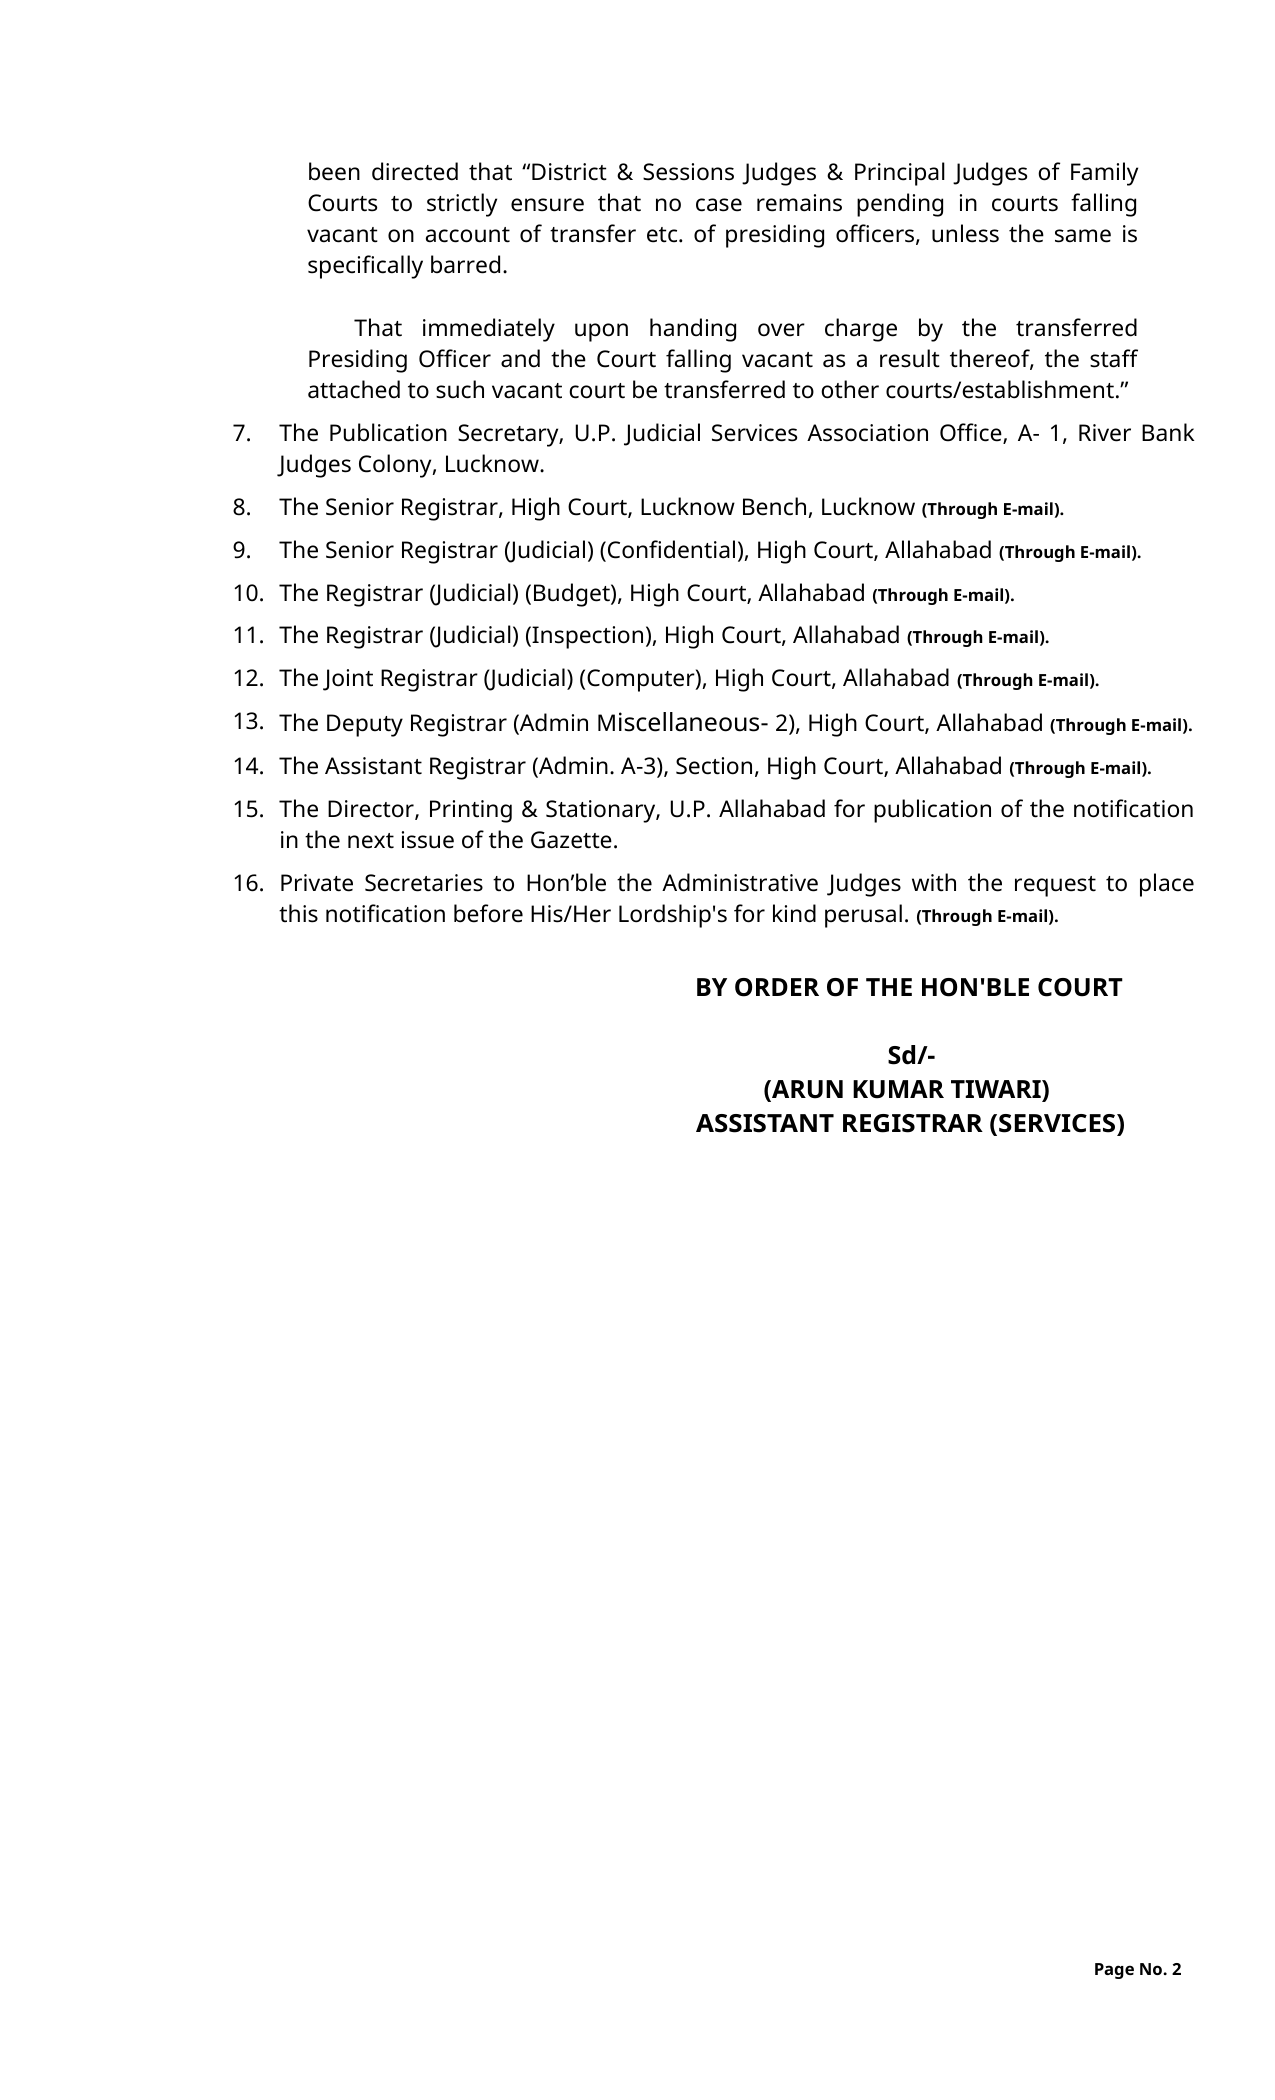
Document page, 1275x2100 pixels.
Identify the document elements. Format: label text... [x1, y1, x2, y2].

table_cell [227, 150, 273, 411]
table_cell [227, 861, 273, 935]
table_cell The Registrar (Judicial) (Inspection), High Court, Allahabad (Through E-mail). [273, 614, 1201, 656]
table_cell The Director, Printing & Stationary, U.P. Allahabad for publication of the notification in the next issue of the Gazette. [273, 787, 1201, 861]
table_cell The Publication Secretary, U.P. Judicial Services Association Office, A- 1, River Bank Judges Colony, Lucknow. [273, 411, 1201, 485]
table_cell The Assistant Registrar (Admin. A-3), Section, High Court, Allahabad (Through E-mail). [273, 745, 1201, 787]
table_cell [227, 787, 273, 861]
table_cell [227, 745, 273, 787]
table_cell [227, 571, 273, 613]
table_cell Private Secretaries to Hon’ble the Administrative Judges with the request to place this notification before His/Her Lordship's for kind perusal. (Through E-mail). [273, 861, 1201, 935]
table_cell The Joint Registrar (Judicial) (Computer), High Court, Allahabad (Through E-mail). [273, 656, 1201, 699]
text ASSISTANT REGISTRAR (SERVICES) [175, 1105, 1189, 1139]
table_cell The Deputy Registrar (Admin Miscellaneous- 2), High Court, Allahabad (Through E-mail). [273, 699, 1201, 744]
table_cell [227, 699, 273, 744]
table_cell The Registrar (Judicial) (Budget), High Court, Allahabad (Through E-mail). [273, 571, 1201, 613]
table_cell [227, 411, 273, 485]
text Sd/- (ARUN KUMAR TIWARI) [175, 1037, 1189, 1105]
table_cell [227, 614, 273, 656]
table_cell [227, 485, 273, 528]
table_cell The Senior Registrar, High Court, Lucknow Bench, Lucknow (Through E-mail). [273, 485, 1201, 528]
table_cell been directed that “District & Sessions Judges & Principal Judges of Family Courts to strictly ensure that no case remains pending in courts falling vacant on account of transfer etc. of presiding officers, unless the same is specifically barred. That immediately upon handing over charge by the transferred Presiding Officer and the Court falling vacant as a result thereof, the staff attached to such vacant court be transferred to other courts/establishment.” [273, 150, 1201, 411]
text BY ORDER OF THE HON'BLE COURT [212, 969, 1181, 1003]
table_cell [227, 528, 273, 571]
table_cell [227, 656, 273, 699]
table_cell The Senior Registrar (Judicial) (Confidential), High Court, Allahabad (Through E-mail). [273, 528, 1201, 571]
